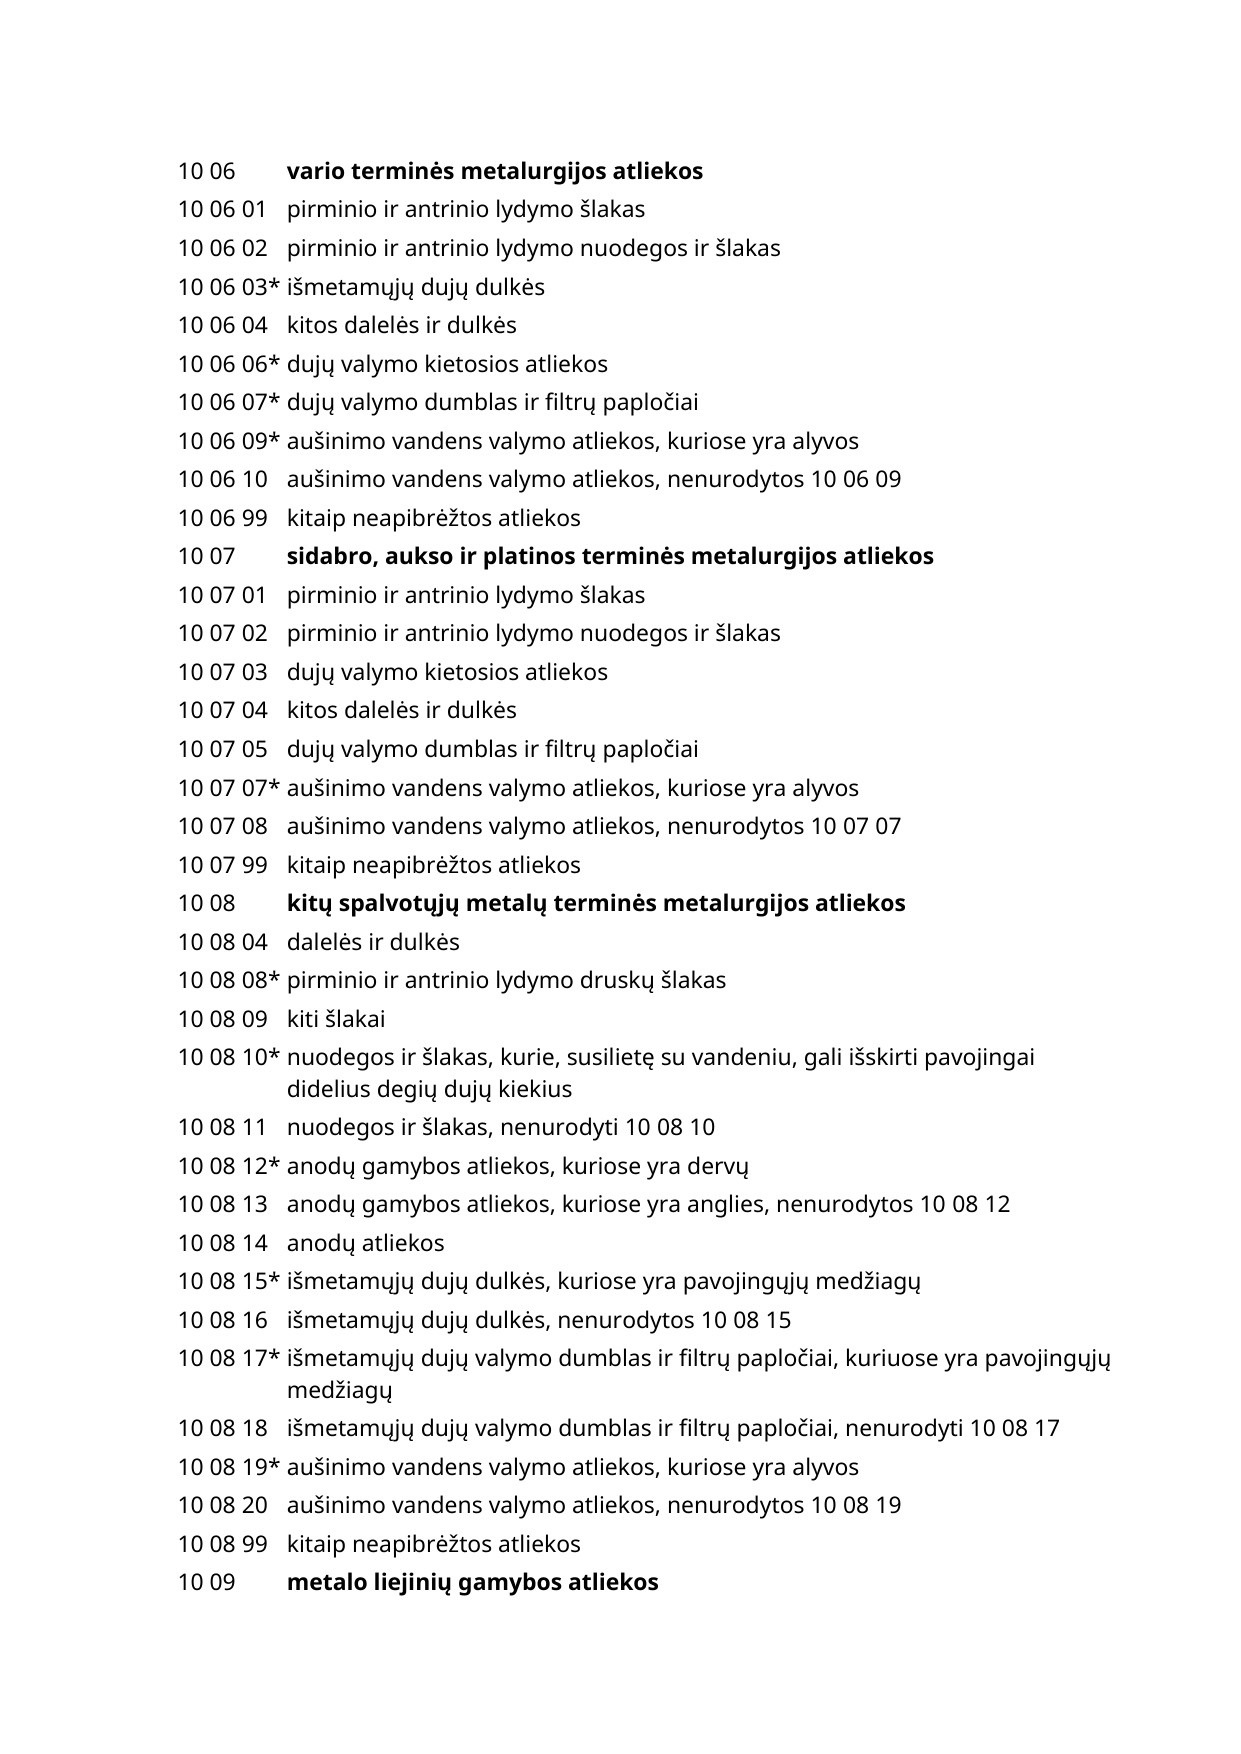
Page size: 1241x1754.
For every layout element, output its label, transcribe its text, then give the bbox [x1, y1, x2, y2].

table_cell 10 07 99 [177, 841, 287, 880]
table_cell pirminio ir antrinio lydymo šlakas [287, 572, 1122, 610]
table_cell kitų spalvotųjų metalų terminės metalurgijos atliekos [287, 880, 1122, 918]
table_cell 10 08 17* [177, 1335, 287, 1405]
table_cell metalo liejinių gamybos atliekos [287, 1559, 1122, 1598]
table_cell 10 07 05 [177, 726, 287, 764]
table_cell kiti šlakai [287, 996, 1122, 1034]
table_cell aušinimo vandens valymo atliekos, nenurodytos 10 08 19 [287, 1482, 1122, 1521]
table_cell pirminio ir antrinio lydymo nuodegos ir šlakas [287, 225, 1122, 263]
table_cell pirminio ir antrinio lydymo druskų šlakas [287, 957, 1122, 996]
table_cell 10 08 14 [177, 1220, 287, 1258]
table_cell dujų valymo kietosios atliekos [287, 649, 1122, 687]
table_cell 10 08 [177, 880, 287, 918]
table_cell 10 08 13 [177, 1181, 287, 1219]
table_cell 10 08 16 [177, 1297, 287, 1335]
table_cell anodų gamybos atliekos, kuriose yra dervų [287, 1143, 1122, 1181]
table_cell išmetamųjų dujų valymo dumblas ir filtrų papločiai, nenurodyti 10 08 17 [287, 1405, 1122, 1443]
table_cell 10 06 09* [177, 418, 287, 456]
table_cell 10 08 18 [177, 1405, 287, 1443]
table_cell aušinimo vandens valymo atliekos, kuriose yra alyvos [287, 764, 1122, 803]
table_cell pirminio ir antrinio lydymo nuodegos ir šlakas [287, 610, 1122, 649]
table_cell kitos dalelės ir dulkės [287, 302, 1122, 340]
table_cell 10 07 04 [177, 687, 287, 726]
table_cell anodų gamybos atliekos, kuriose yra anglies, nenurodytos 10 08 12 [287, 1181, 1122, 1219]
table_cell išmetamųjų dujų valymo dumblas ir filtrų papločiai, kuriuose yra pavojingųjų medžiagų [287, 1335, 1122, 1405]
table_cell kitos dalelės ir dulkės [287, 687, 1122, 726]
table_cell nuodegos ir šlakas, kurie, susilietę su vandeniu, gali išskirti pavojingai didelius degių dujų kiekius [287, 1034, 1122, 1104]
table_cell 10 07 08 [177, 803, 287, 841]
table_cell aušinimo vandens valymo atliekos, nenurodytos 10 06 09 [287, 456, 1122, 494]
table_cell nuodegos ir šlakas, nenurodyti 10 08 10 [287, 1104, 1122, 1142]
table_cell 10 08 19* [177, 1444, 287, 1482]
table_cell 10 08 11 [177, 1104, 287, 1142]
table_cell dalelės ir dulkės [287, 919, 1122, 957]
table_cell 10 06 10 [177, 456, 287, 494]
table_cell 10 06 99 [177, 495, 287, 533]
table_cell [177, 1598, 287, 1605]
table_cell 10 08 20 [177, 1482, 287, 1521]
table_cell išmetamųjų dujų dulkės, nenurodytos 10 08 15 [287, 1297, 1122, 1335]
table_cell 10 08 04 [177, 919, 287, 957]
table_cell 10 07 [177, 533, 287, 572]
table_cell 10 06 [177, 148, 287, 186]
table_cell 10 08 15* [177, 1258, 287, 1297]
table_cell išmetamųjų dujų dulkės [287, 263, 1122, 302]
table_cell aušinimo vandens valymo atliekos, kuriose yra alyvos [287, 418, 1122, 456]
table_cell 10 06 01 [177, 186, 287, 225]
table_cell vario terminės metalurgijos atliekos [287, 148, 1122, 186]
table_cell aušinimo vandens valymo atliekos, nenurodytos 10 07 07 [287, 803, 1122, 841]
table_cell 10 07 03 [177, 649, 287, 687]
table_cell 10 06 06* [177, 340, 287, 379]
table_cell dujų valymo dumblas ir filtrų papločiai [287, 379, 1122, 417]
table_cell anodų atliekos [287, 1220, 1122, 1258]
table_cell 10 07 02 [177, 610, 287, 649]
table_cell 10 06 03* [177, 263, 287, 302]
table_cell 10 08 12* [177, 1143, 287, 1181]
table_cell išmetamųjų dujų dulkės, kuriose yra pavojingųjų medžiagų [287, 1258, 1122, 1297]
table_cell kitaip neapibrėžtos atliekos [287, 495, 1122, 533]
table_cell dujų valymo kietosios atliekos [287, 340, 1122, 379]
table_cell 10 08 10* [177, 1034, 287, 1104]
table_cell sidabro, aukso ir platinos terminės metalurgijos atliekos [287, 533, 1122, 572]
table_cell kitaip neapibrėžtos atliekos [287, 1521, 1122, 1559]
table_cell 10 06 04 [177, 302, 287, 340]
table_cell 10 06 02 [177, 225, 287, 263]
table_cell 10 08 08* [177, 957, 287, 996]
table_cell kitaip neapibrėžtos atliekos [287, 841, 1122, 880]
table_cell 10 07 07* [177, 764, 287, 803]
table_cell 10 07 01 [177, 572, 287, 610]
table_cell 10 08 99 [177, 1521, 287, 1559]
table_cell pirminio ir antrinio lydymo šlakas [287, 186, 1122, 225]
table_cell 10 09 [177, 1559, 287, 1598]
table_cell 10 06 07* [177, 379, 287, 417]
table_cell 10 08 09 [177, 996, 287, 1034]
table_cell dujų valymo dumblas ir filtrų papločiai [287, 726, 1122, 764]
table_cell aušinimo vandens valymo atliekos, kuriose yra alyvos [287, 1444, 1122, 1482]
table_cell [287, 1598, 1122, 1605]
